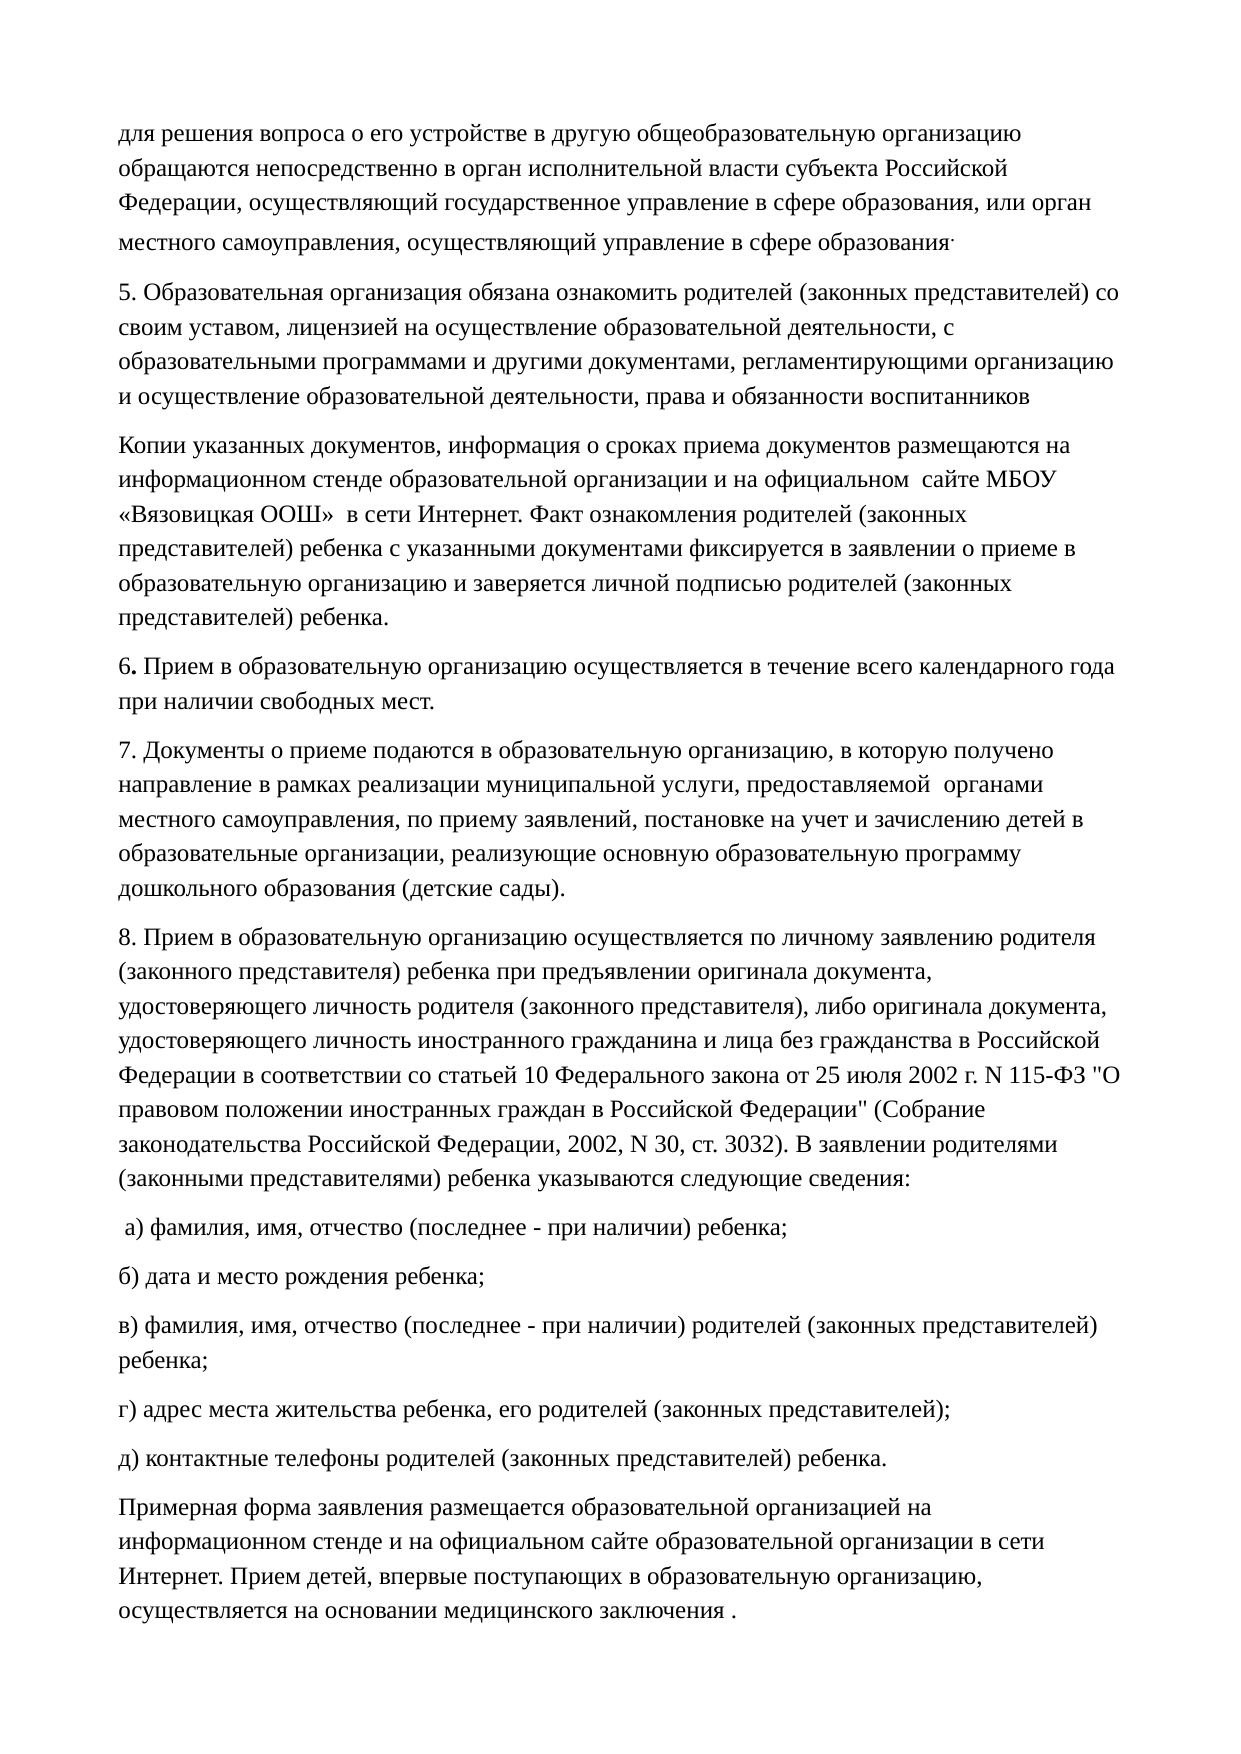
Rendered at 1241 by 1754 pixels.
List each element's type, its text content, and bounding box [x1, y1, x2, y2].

text 7. Документы о приеме подаются в образовательную организацию, в которую получено направление в рамках реализации муниципальной услуги, предоставляемой органами местного самоуправления, по приему заявлений, постановке на учет и зачислению детей в образовательные организации, реализующие основную образовательную программу дошкольного образования (детские сады). [118, 735, 1122, 901]
text г) адрес места жительства ребенка, его родителей (законных представителей); [118, 1394, 1122, 1423]
text а) фамилия, имя, отчество (последнее - при наличии) ребенка; [118, 1212, 1122, 1241]
text в) фамилия, имя, отчество (последнее - при наличии) родителей (законных представителей) ребенка; [118, 1310, 1122, 1373]
text 5. Образовательная организация обязана ознакомить родителей (законных представителей) со своим уставом, лицензией на осуществление образовательной деятельности, с образовательными программами и другими документами, регламентирующими организацию и осуществление образовательной деятельности, права и обязанности воспитанников [118, 277, 1122, 409]
text 8. Прием в образовательную организацию осуществляется по личному заявлению родителя (законного представителя) ребенка при предъявлении оригинала документа, удостоверяющего личность родителя (законного представителя), либо оригинала документа, удостоверяющего личность иностранного гражданина и лица без гражданства в Российской Федерации в соответствии со статьей 10 Федерального закона от 25 июля 2002 г. N 115-ФЗ "О правовом положении иностранных граждан в Российской Федерации" (Собрание законодательства Российской Федерации, 2002, N 30, ст. 3032). В заявлении родителями (законными представителями) ребенка указываются следующие сведения: [118, 922, 1122, 1192]
text Примерная форма заявления размещается образовательной организацией на информационном стенде и на официальном сайте образовательной организации в сети Интернет. Прием детей, впервые поступающих в образовательную организацию, осуществляется на основании медицинского заключения . [118, 1492, 1122, 1624]
text б) дата и место рождения ребенка; [118, 1261, 1122, 1290]
text 6. Прием в образовательную организацию осуществляется в течение всего календарного года при наличии свободных мест. [118, 651, 1122, 714]
text Копии указанных документов, информация о сроках приема документов размещаются на информационном стенде образовательной организации и на официальном сайте МБОУ «Вязовицкая ООШ» в сети Интернет. Факт ознакомления родителей (законных представителей) ребенка с указанными документами фиксируется в заявлении о приеме в образовательную организацию и заверяется личной подписью родителей (законных представителей) ребенка. [118, 430, 1122, 631]
text д) контактные телефоны родителей (законных представителей) ребенка. [118, 1443, 1122, 1472]
text для решения вопроса о его устройстве в другую общеобразовательную организацию обращаются непосредственно в орган исполнительной власти субъекта Российской Федерации, осуществляющий государственное управление в сфере образования, или орган местного самоуправления, осуществляющий управление в сфере образования. [118, 118, 1122, 256]
